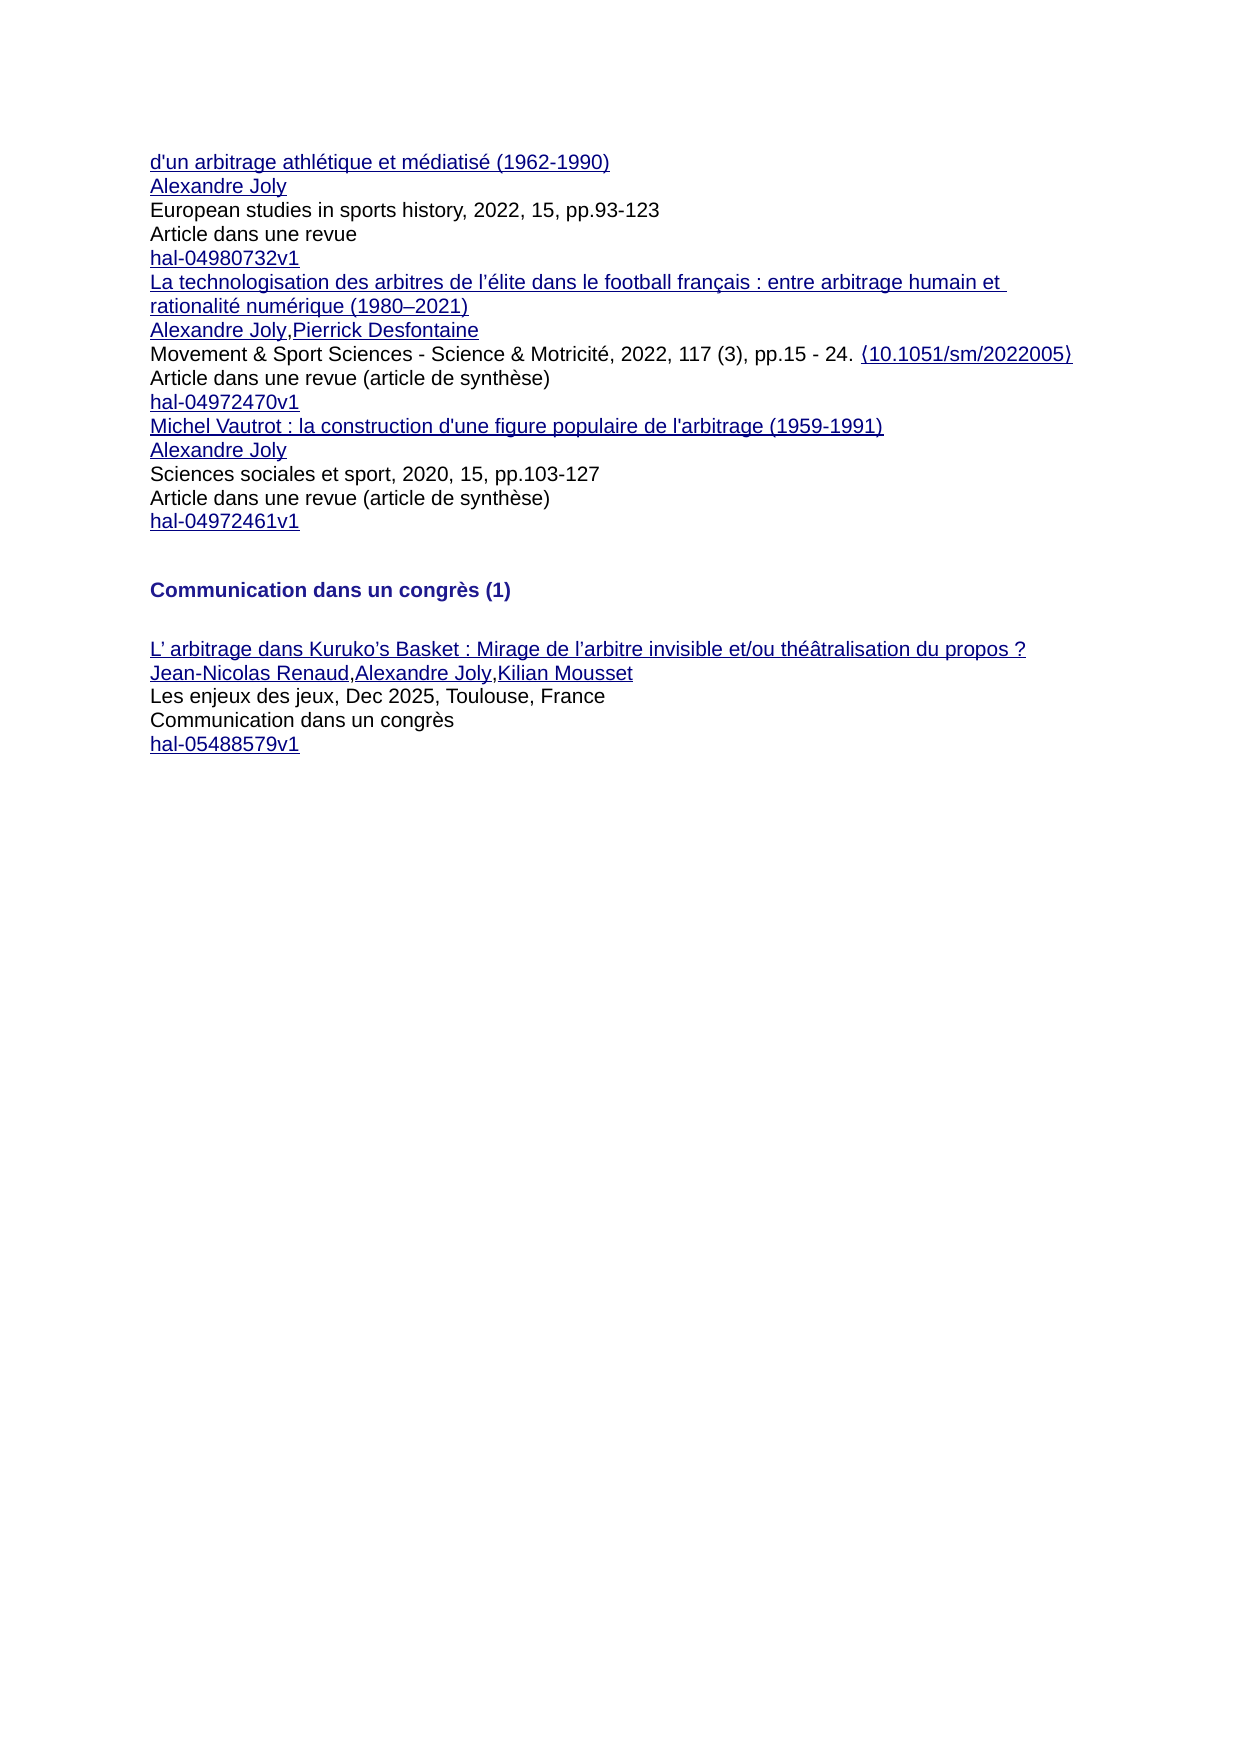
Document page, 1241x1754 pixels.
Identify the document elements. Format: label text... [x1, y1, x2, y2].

table_cell d'un arbitrage athlétique et médiatisé (1962-1990) Alexandre Joly European studies in sports history, 2022, 15, pp.93-123 Article dans une revue hal-04980732v1 [150, 150, 1090, 270]
table_header L’ arbitrage dans ​Kuruko’s Basket ​: Mirage de l’arbitre invisible et/ou théâtralisation du propos ? Jean-Nicolas Renaud,Alexandre Joly,Kilian Mousset Les enjeux des jeux, Dec 2025, Toulouse, France Communication dans un congrès hal-05488579v1 [150, 636, 1090, 756]
table_cell Michel Vautrot : la construction d'une figure populaire de l'arbitrage (1959-1991) Alexandre Joly Sciences sociales et sport, 2020, 15, pp.103-127 Article dans une revue (article de synthèse) hal-04972461v1 [150, 414, 1090, 533]
subtitle Communication dans un congrès (1) [150, 578, 1090, 602]
table_cell La technologisation des arbitres de l’élite dans le football français : entre arbitrage humain et rationalité numérique (1980–2021) Alexandre Joly,Pierrick Desfontaine Movement & Sport Sciences - Science & Motricité, 2022, 117 (3), pp.15 - 24. ⟨10.1051/sm/2022005⟩ Article dans une revue (article de synthèse) hal-04972470v1 [150, 270, 1090, 413]
